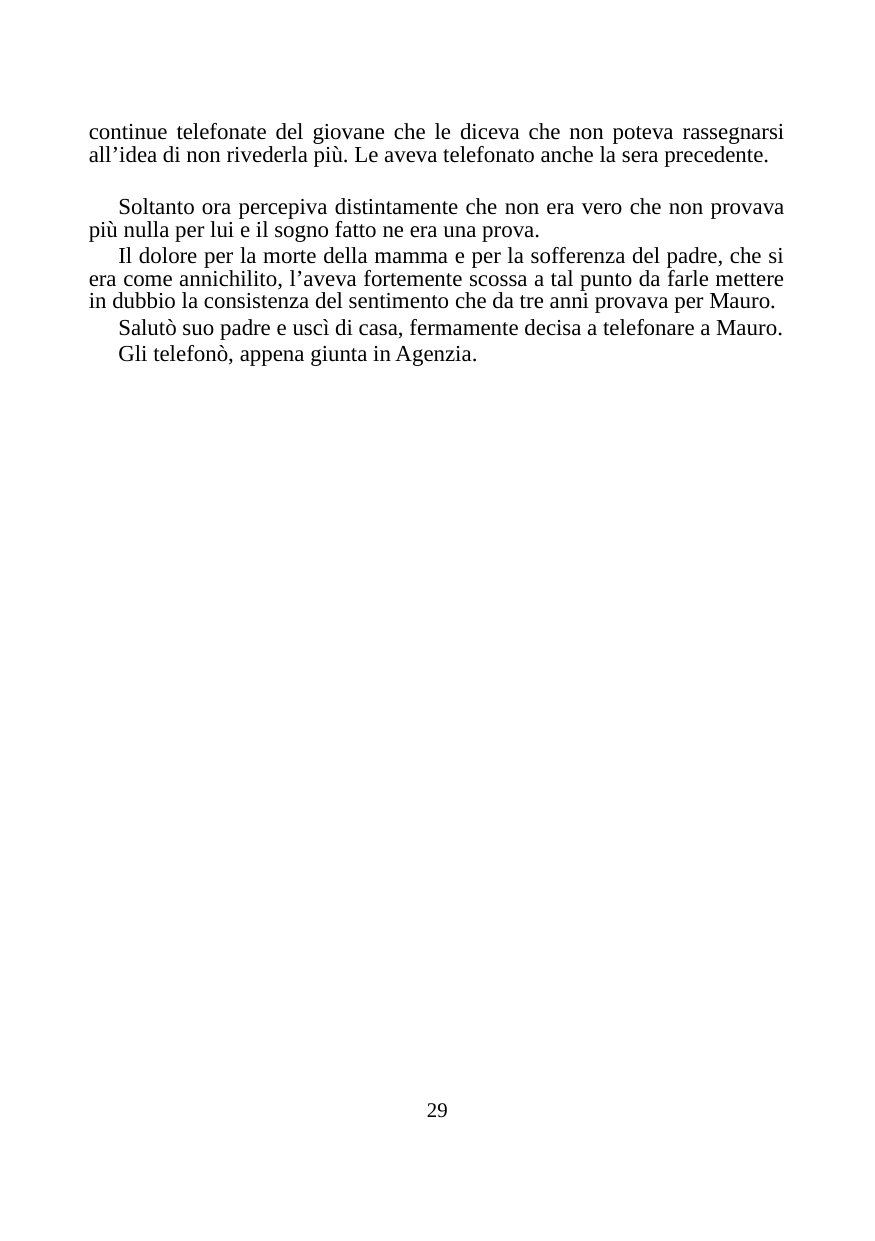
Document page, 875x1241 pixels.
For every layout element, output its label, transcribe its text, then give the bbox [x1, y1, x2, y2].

text Soltanto ora percepiva distintamente che non era vero che non provava più nulla per lui e il sogno fatto ne era una prova. [88, 193, 786, 242]
text Salutò suo padre e uscì di casa, fermamente decisa a telefonare a Mauro. [88, 313, 786, 340]
text continue telefonate del giovane che le diceva che non poteva rassegnarsi all’idea di non rivederla più. Le aveva telefonato anche la sera precedente. [88, 118, 786, 167]
text Il dolore per la morte della mamma e per la sofferenza del padre, che si era come annichilito, l’aveva fortemente scossa a tal punto da farle mettere in dubbio la consistenza del sentimento che da tre anni provava per Mauro. [88, 242, 786, 313]
text Gli telefonò, appena giunta in Agenzia. [88, 340, 786, 366]
